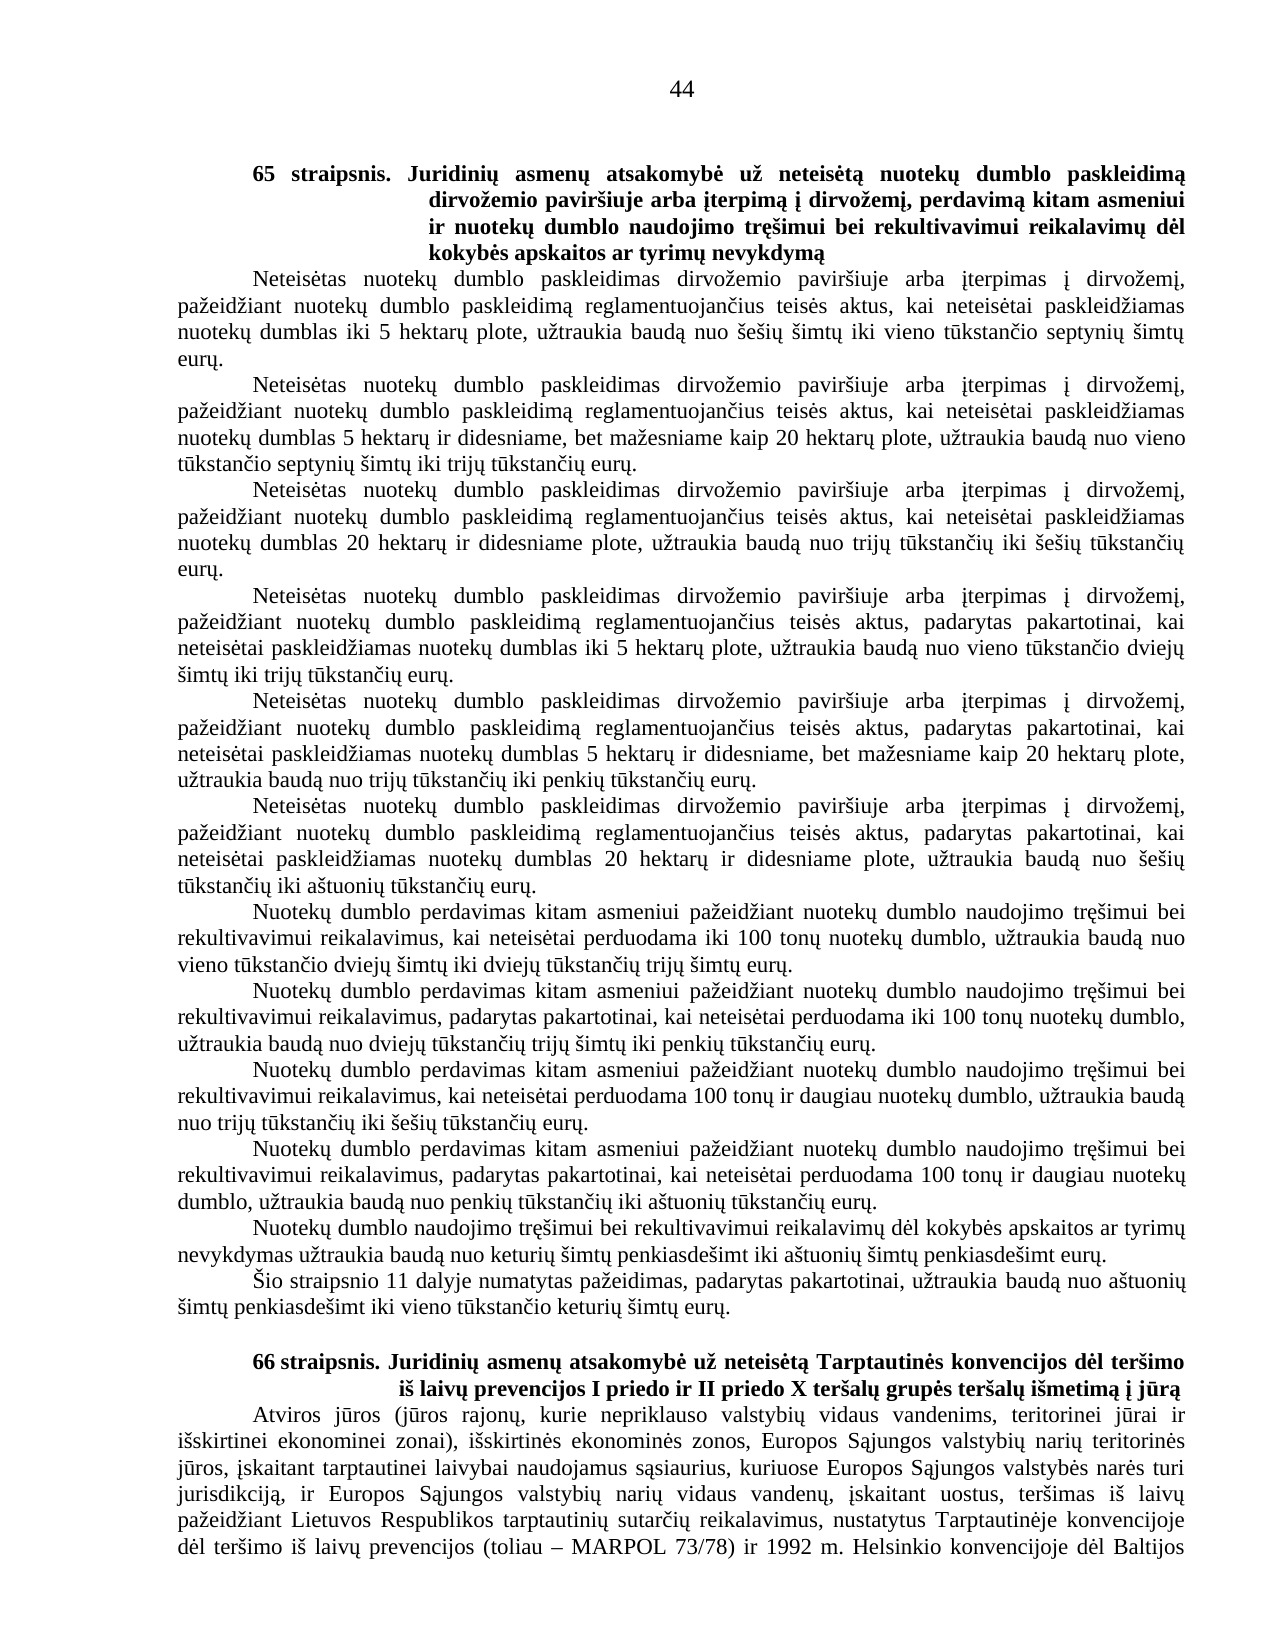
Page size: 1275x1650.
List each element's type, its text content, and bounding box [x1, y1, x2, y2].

text Nuotekų dumblo naudojimo tręšimui bei rekultivavimui reikalavimų dėl kokybės apskaitos ar tyrimų nevykdymas užtraukia baudą nuo keturių šimtų penkiasdešimt iki aštuonių šimtų penkiasdešimt eurų. [177, 1214, 1186, 1267]
text Nuotekų dumblo perdavimas kitam asmeniui pažeidžiant nuotekų dumblo naudojimo tręšimui bei rekultivavimui reikalavimus, kai neteisėtai perduodama 100 tonų ir daugiau nuotekų dumblo, užtraukia baudą nuo trijų tūkstančių iki šešių tūkstančių eurų. [177, 1056, 1186, 1135]
text Nuotekų dumblo perdavimas kitam asmeniui pažeidžiant nuotekų dumblo naudojimo tręšimui bei rekultivavimui reikalavimus, padarytas pakartotinai, kai neteisėtai perduodama 100 tonų ir daugiau nuotekų dumblo, užtraukia baudą nuo penkių tūkstančių iki aštuonių tūkstančių eurų. [177, 1135, 1186, 1214]
text 65 straipsnis. Juridinių asmenų atsakomybė už neteisėtą nuotekų dumblo paskleidimą dirvožemio paviršiuje arba įterpimą į dirvožemį, perdavimą kitam asmeniui ir nuotekų dumblo naudojimo tręšimui bei rekultivavimui reikalavimų dėl kokybės apskaitos ar tyrimų nevykdymą [252, 160, 1186, 266]
text Atviros jūros (jūros rajonų, kurie nepriklauso valstybių vidaus vandenims, teritorinei jūrai ir išskirtinei ekonominei zonai), išskirtinės ekonominės zonos, Europos Sąjungos valstybių narių teritorinės jūros, įskaitant tarptautinei laivybai naudojamus sąsiaurius, kuriuose Europos Sąjungos valstybės narės turi jurisdikciją, ir Europos Sąjungos valstybių narių vidaus vandenų, įskaitant uostus, teršimas iš laivų pažeidžiant Lietuvos Respublikos tarptautinių sutarčių reikalavimus, nustatytus Tarptautinėje konvencijoje dėl teršimo iš laivų prevencijos (toliau – MARPOL 73/78) ir 1992 m. Helsinkio konvencijoje dėl Baltijos [177, 1401, 1186, 1559]
text 66 straipsnis. Juridinių asmenų atsakomybė už neteisėtą Tarptautinės konvencijos dėl teršimo iš laivų prevencijos I priedo ir II priedo X teršalų grupės teršalų išmetimą į jūrą [252, 1348, 1186, 1401]
text Neteisėtas nuotekų dumblo paskleidimas dirvožemio paviršiuje arba įterpimas į dirvožemį, pažeidžiant nuotekų dumblo paskleidimą reglamentuojančius teisės aktus, kai neteisėtai paskleidžiamas nuotekų dumblas iki 5 hektarų plote, užtraukia baudą nuo šešių šimtų iki vieno tūkstančio septynių šimtų eurų. [177, 266, 1186, 371]
text Neteisėtas nuotekų dumblo paskleidimas dirvožemio paviršiuje arba įterpimas į dirvožemį, pažeidžiant nuotekų dumblo paskleidimą reglamentuojančius teisės aktus, kai neteisėtai paskleidžiamas nuotekų dumblas 5 hektarų ir didesniame, bet mažesniame kaip 20 hektarų plote, užtraukia baudą nuo vieno tūkstančio septynių šimtų iki trijų tūkstančių eurų. [177, 371, 1186, 476]
text Nuotekų dumblo perdavimas kitam asmeniui pažeidžiant nuotekų dumblo naudojimo tręšimui bei rekultivavimui reikalavimus, padarytas pakartotinai, kai neteisėtai perduodama iki 100 tonų nuotekų dumblo, užtraukia baudą nuo dviejų tūkstančių trijų šimtų iki penkių tūkstančių eurų. [177, 977, 1186, 1056]
text Nuotekų dumblo perdavimas kitam asmeniui pažeidžiant nuotekų dumblo naudojimo tręšimui bei rekultivavimui reikalavimus, kai neteisėtai perduodama iki 100 tonų nuotekų dumblo, užtraukia baudą nuo vieno tūkstančio dviejų šimtų iki dviejų tūkstančių trijų šimtų eurų. [177, 898, 1186, 977]
text Neteisėtas nuotekų dumblo paskleidimas dirvožemio paviršiuje arba įterpimas į dirvožemį, pažeidžiant nuotekų dumblo paskleidimą reglamentuojančius teisės aktus, padarytas pakartotinai, kai neteisėtai paskleidžiamas nuotekų dumblas 5 hektarų ir didesniame, bet mažesniame kaip 20 hektarų plote, užtraukia baudą nuo trijų tūkstančių iki penkių tūkstančių eurų. [177, 687, 1186, 793]
text Neteisėtas nuotekų dumblo paskleidimas dirvožemio paviršiuje arba įterpimas į dirvožemį, pažeidžiant nuotekų dumblo paskleidimą reglamentuojančius teisės aktus, kai neteisėtai paskleidžiamas nuotekų dumblas 20 hektarų ir didesniame plote, užtraukia baudą nuo trijų tūkstančių iki šešių tūkstančių eurų. [177, 476, 1186, 582]
text Neteisėtas nuotekų dumblo paskleidimas dirvožemio paviršiuje arba įterpimas į dirvožemį, pažeidžiant nuotekų dumblo paskleidimą reglamentuojančius teisės aktus, padarytas pakartotinai, kai neteisėtai paskleidžiamas nuotekų dumblas iki 5 hektarų plote, užtraukia baudą nuo vieno tūkstančio dviejų šimtų iki trijų tūkstančių eurų. [177, 582, 1186, 687]
text Neteisėtas nuotekų dumblo paskleidimas dirvožemio paviršiuje arba įterpimas į dirvožemį, pažeidžiant nuotekų dumblo paskleidimą reglamentuojančius teisės aktus, padarytas pakartotinai, kai neteisėtai paskleidžiamas nuotekų dumblas 20 hektarų ir didesniame plote, užtraukia baudą nuo šešių tūkstančių iki aštuonių tūkstančių eurų. [177, 793, 1186, 898]
text Šio straipsnio 11 dalyje numatytas pažeidimas, padarytas pakartotinai, užtraukia baudą nuo aštuonių šimtų penkiasdešimt iki vieno tūkstančio keturių šimtų eurų. [177, 1267, 1186, 1320]
